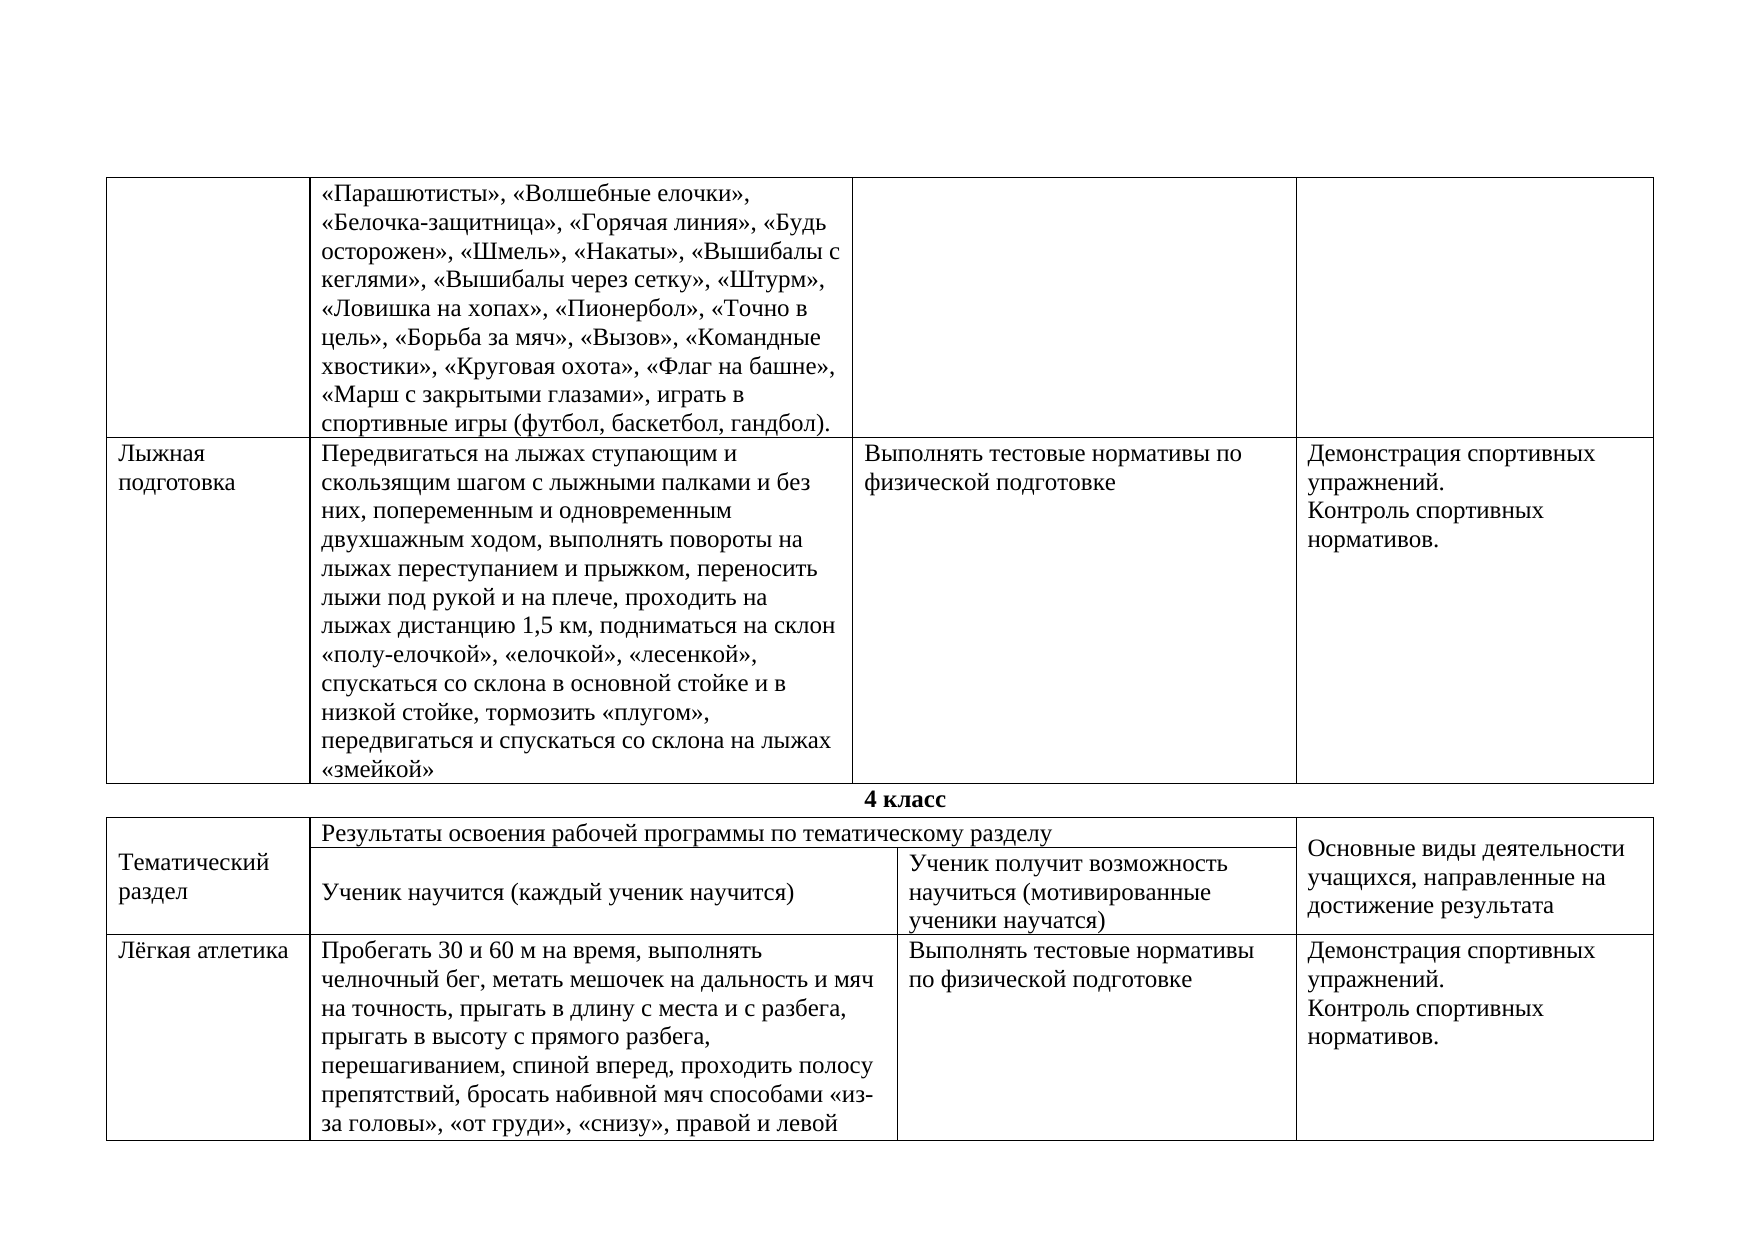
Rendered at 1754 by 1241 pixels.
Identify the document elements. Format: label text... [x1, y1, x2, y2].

table_cell Демонстрация спортивных упражнений. Контроль спортивных нормативов. [1297, 438, 1653, 783]
text 4 класс [118, 784, 1636, 813]
table_cell Пробегать 30 и 60 м на время, выполнять челночный бег, метать мешочек на дальность и мяч на точность, прыгать в длину с места и с разбега, прыгать в высоту с прямого разбега, перешагиванием, спиной вперед, проходить полосу препятствий, бросать набивной мяч способами «из-за головы», «от груди», «снизу», правой и левой [311, 935, 897, 1140]
table_cell «Парашютисты», «Волшебные елочки», «Белочка-защитница», «Горячая линия», «Будь осторожен», «Шмель», «Накаты», «Вышибалы с кеглями», «Вышибалы через сетку», «Штурм», «Ловишка на хопах», «Пионербол», «Точно в цель», «Борьба за мяч», «Вызов», «Командные хвостики», «Круговая охота», «Флаг на башне», «Марш с закрытыми глазами», играть в спортивные игры (футбол, баскетбол, гандбол). [311, 178, 852, 437]
table_cell Лыжная подготовка [107, 438, 309, 783]
table_header Результаты освоения рабочей программы по тематическому разделу [311, 818, 1296, 847]
table_cell Выполнять тестовые нормативы по физической подготовке [898, 935, 1296, 1140]
table_header Тематический раздел [107, 818, 309, 934]
table_cell Передвигаться на лыжах ступающим и скользящим шагом с лыжными палками и без них, попеременным и одновременным двухшажным ходом, выполнять повороты на лыжах переступанием и прыжком, переносить лыжи под рукой и на плече, проходить на лыжах дистанцию 1,5 км, подниматься на склон «полу-елочкой», «елочкой», «лесенкой», спускаться со склона в основной стойке и в низкой стойке, тормозить «плугом», передвигаться и спускаться со склона на лыжах «змейкой» [311, 438, 852, 783]
table_cell [853, 178, 1296, 437]
table_cell [107, 178, 309, 437]
table_cell Лёгкая атлетика [107, 935, 309, 1140]
table_cell Выполнять тестовые нормативы по физической подготовке [853, 438, 1296, 783]
table_header Основные виды деятельности учащихся, направленные на достижение результата [1297, 818, 1653, 934]
table_cell Ученик научится (каждый ученик научится) [311, 848, 897, 934]
table_cell Демонстрация спортивных упражнений. Контроль спортивных нормативов. [1297, 935, 1653, 1140]
table_cell [1297, 178, 1653, 437]
table_cell Ученик получит возможность научиться (мотивированные ученики научатся) [898, 848, 1296, 934]
